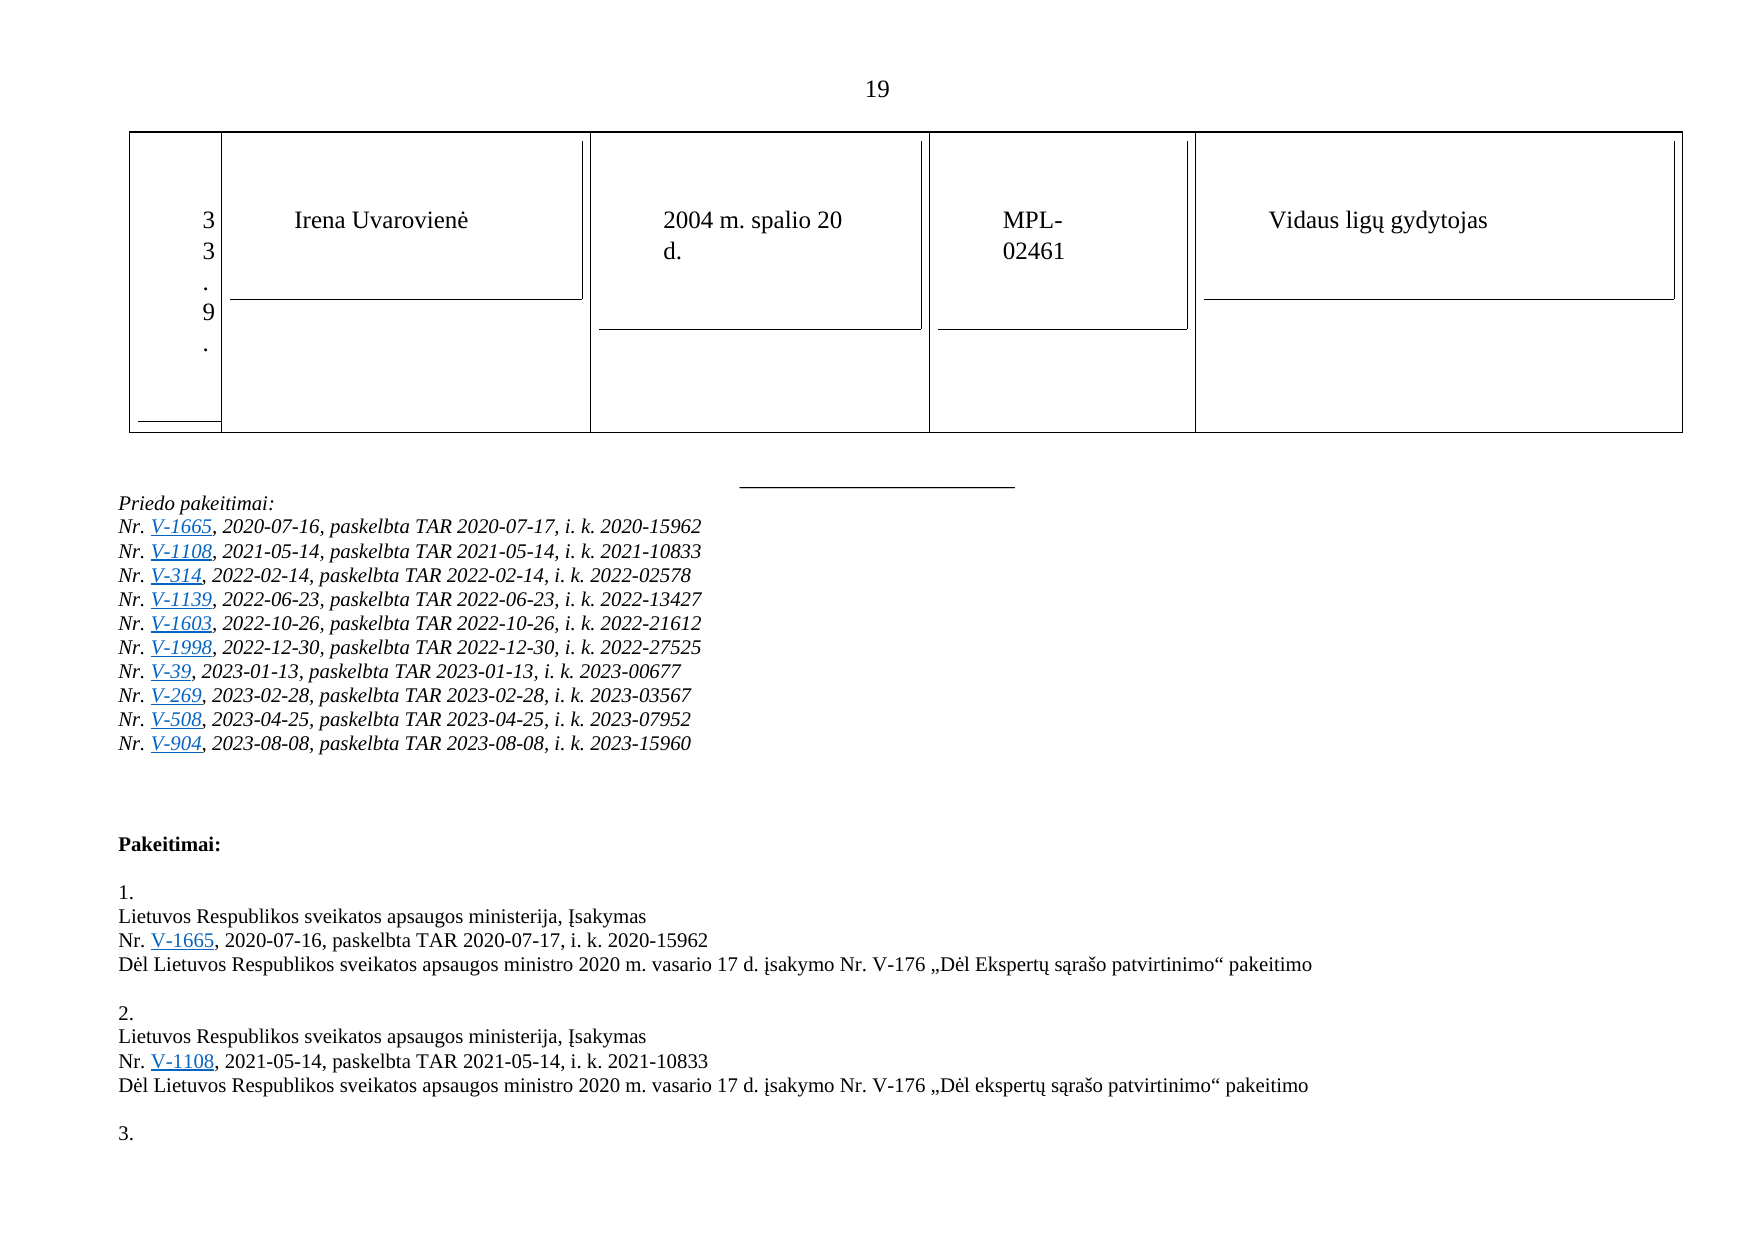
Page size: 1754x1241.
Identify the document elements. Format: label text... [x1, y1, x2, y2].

text Priedo pakeitimai: [118, 490, 1636, 514]
text Lietuvos Respublikos sveikatos apsaugos ministerija, Įsakymas [118, 904, 1636, 928]
text Pakeitimai: [118, 832, 1636, 856]
text Nr. V-1108, 2021-05-14, paskelbta TAR 2021-05-14, i. k. 2021-10833 [118, 1048, 1636, 1073]
text Nr. V-1603, 2022-10-26, paskelbta TAR 2022-10-26, i. k. 2022-21612 [118, 611, 1636, 635]
text Nr. V-508, 2023-04-25, paskelbta TAR 2023-04-25, i. k. 2023-07952 [118, 707, 1636, 731]
table_cell MPL-02461 [930, 133, 1195, 432]
text Nr. V-1108, 2021-05-14, paskelbta TAR 2021-05-14, i. k. 2021-10833 [118, 538, 1636, 563]
text Nr. V-904, 2023-08-08, paskelbta TAR 2023-08-08, i. k. 2023-15960 [118, 731, 1636, 755]
text Lietuvos Respublikos sveikatos apsaugos ministerija, Įsakymas [118, 1024, 1636, 1048]
text Nr. V-1665, 2020-07-16, paskelbta TAR 2020-07-17, i. k. 2020-15962 [118, 928, 1636, 952]
table_cell 2004 m. spalio 20 d. [591, 133, 929, 432]
text 3. [118, 1121, 1636, 1145]
table_cell Irena Uvarovienė [222, 133, 590, 432]
table_cell 33.9. [130, 133, 221, 432]
table_cell Vidaus ligų gydytojas [1196, 133, 1682, 432]
text Nr. V-1998, 2022-12-30, paskelbta TAR 2022-12-30, i. k. 2022-27525 [118, 635, 1636, 659]
text 1. [118, 880, 1636, 904]
text Nr. V-314, 2022-02-14, paskelbta TAR 2022-02-14, i. k. 2022-02578 [118, 563, 1636, 587]
text Dėl Lietuvos Respublikos sveikatos apsaugos ministro 2020 m. vasario 17 d. įsakymo Nr. V-176 „Dėl Ekspertų sąrašo patvirtinimo“ pakeitimo [118, 952, 1636, 976]
text Nr. V-1139, 2022-06-23, paskelbta TAR 2022-06-23, i. k. 2022-13427 [118, 587, 1636, 611]
text Nr. V-269, 2023-02-28, paskelbta TAR 2023-02-28, i. k. 2023-03567 [118, 683, 1636, 707]
text Nr. V-1665, 2020-07-16, paskelbta TAR 2020-07-17, i. k. 2020-15962 [118, 514, 1636, 538]
text Nr. V-39, 2023-01-13, paskelbta TAR 2023-01-13, i. k. 2023-00677 [118, 659, 1636, 683]
text ______________________ [118, 462, 1636, 490]
text 2. [118, 1000, 1636, 1024]
text Dėl Lietuvos Respublikos sveikatos apsaugos ministro 2020 m. vasario 17 d. įsakymo Nr. V-176 „Dėl ekspertų sąrašo patvirtinimo“ pakeitimo [118, 1073, 1636, 1097]
